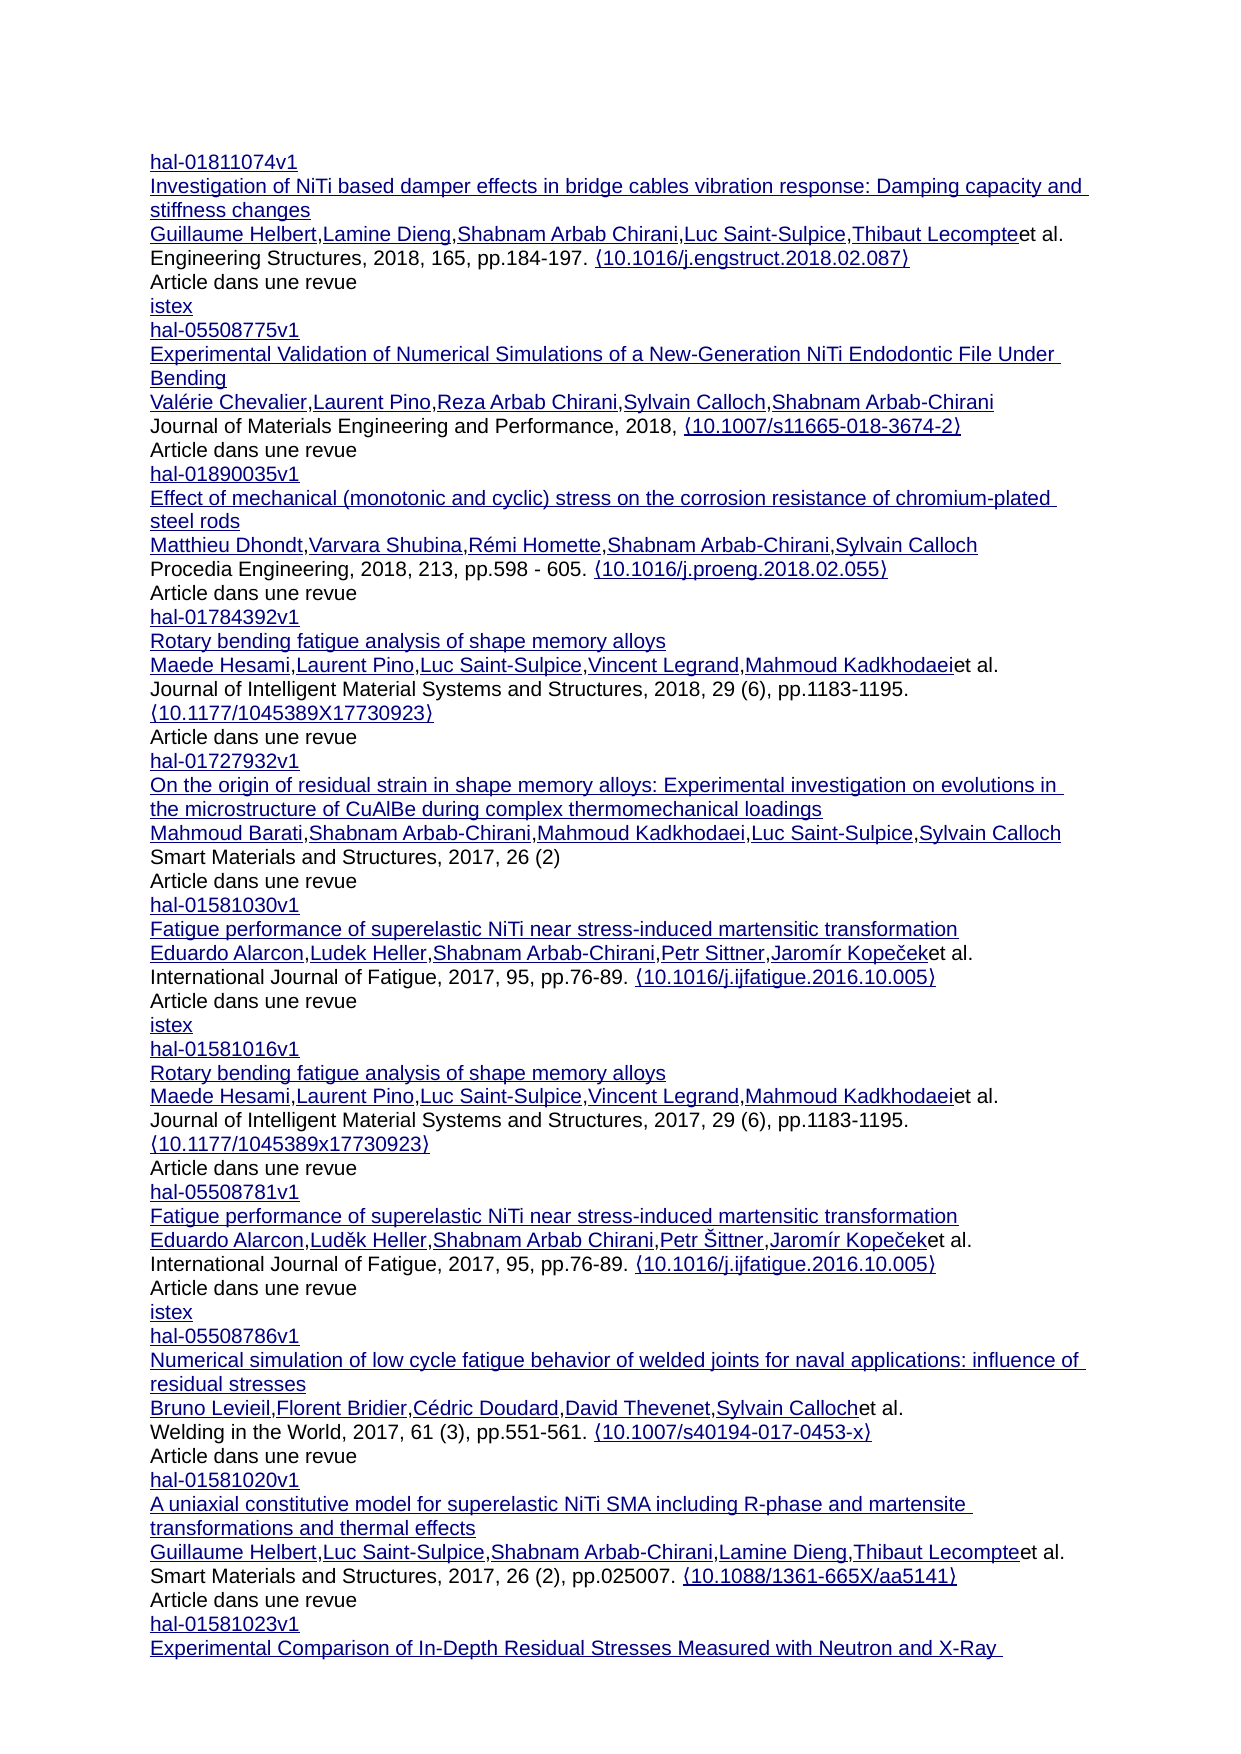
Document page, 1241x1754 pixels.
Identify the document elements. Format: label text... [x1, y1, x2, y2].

table_cell hal-01811074v1 [150, 150, 1090, 174]
table_cell On the origin of residual strain in shape memory alloys: Experimental investigation on evolutions in the microstructure of CuAlBe during complex thermomechanical loadings Mahmoud Barati,Shabnam Arbab-Chirani,Mahmoud Kadkhodaei,Luc Saint-Sulpice,Sylvain Calloch Smart Materials and Structures, 2017, 26 (2) Article dans une revue hal-01581030v1 [150, 773, 1090, 917]
table_cell Fatigue performance of superelastic NiTi near stress-induced martensitic transformation Eduardo Alarcon,Ludek Heller,Shabnam Arbab-Chirani,Petr Sittner,Jaromír Kopečeket al. International Journal of Fatigue, 2017, 95, pp.76-89. ⟨10.1016/j.ijfatigue.2016.10.005⟩ Article dans une revue istex hal-01581016v1 [150, 917, 1090, 1060]
table_cell Investigation of NiTi based damper effects in bridge cables vibration response: Damping capacity and stiffness changes Guillaume Helbert,Lamine Dieng,Shabnam Arbab Chirani,Luc Saint-Sulpice,Thibaut Lecompteet al. Engineering Structures, 2018, 165, pp.184-197. ⟨10.1016/j.engstruct.2018.02.087⟩ Article dans une revue istex hal-05508775v1 [150, 174, 1090, 342]
table_cell Experimental Validation of Numerical Simulations of a New-Generation NiTi Endodontic File Under Bending Valérie Chevalier,Laurent Pino,Reza Arbab Chirani,Sylvain Calloch,Shabnam Arbab-Chirani Journal of Materials Engineering and Performance, 2018, ⟨10.1007/s11665-018-3674-2⟩ Article dans une revue hal-01890035v1 [150, 342, 1090, 485]
table_cell Numerical simulation of low cycle fatigue behavior of welded joints for naval applications: influence of residual stresses Bruno Levieil,Florent Bridier,Cédric Doudard,David Thevenet,Sylvain Callochet al. Welding in the World, 2017, 61 (3), pp.551-561. ⟨10.1007/s40194-017-0453-x⟩ Article dans une revue hal-01581020v1 [150, 1348, 1090, 1492]
table_cell Fatigue performance of superelastic NiTi near stress-induced martensitic transformation Eduardo Alarcon,Luděk Heller,Shabnam Arbab Chirani,Petr Šittner,Jaromír Kopečeket al. International Journal of Fatigue, 2017, 95, pp.76-89. ⟨10.1016/j.ijfatigue.2016.10.005⟩ Article dans une revue istex hal-05508786v1 [150, 1204, 1090, 1348]
table_cell A uniaxial constitutive model for superelastic NiTi SMA including R-phase and martensite transformations and thermal effects Guillaume Helbert,Luc Saint-Sulpice,Shabnam Arbab-Chirani,Lamine Dieng,Thibaut Lecompteet al. Smart Materials and Structures, 2017, 26 (2), pp.025007. ⟨10.1088/1361-665X/aa5141⟩ Article dans une revue hal-01581023v1 [150, 1492, 1090, 1635]
table_cell Rotary bending fatigue analysis of shape memory alloys Maede Hesami,Laurent Pino,Luc Saint-Sulpice,Vincent Legrand,Mahmoud Kadkhodaeiet al. Journal of Intelligent Material Systems and Structures, 2018, 29 (6), pp.1183-1195. ⟨10.1177/1045389X17730923⟩ Article dans une revue hal-01727932v1 [150, 629, 1090, 773]
table_cell Experimental Comparison of In-Depth Residual Stresses Measured with Neutron and X-Ray [150, 1635, 1090, 1659]
table_cell Effect of mechanical (monotonic and cyclic) stress on the corrosion resistance of chromium-plated steel rods Matthieu Dhondt,Varvara Shubina,Rémi Homette,Shabnam Arbab-Chirani,Sylvain Calloch Procedia Engineering, 2018, 213, pp.598 - 605. ⟨10.1016/j.proeng.2018.02.055⟩ Article dans une revue hal-01784392v1 [150, 485, 1090, 629]
table_cell Rotary bending fatigue analysis of shape memory alloys Maede Hesami,Laurent Pino,Luc Saint-Sulpice,Vincent Legrand,Mahmoud Kadkhodaeiet al. Journal of Intelligent Material Systems and Structures, 2017, 29 (6), pp.1183-1195. ⟨10.1177/1045389x17730923⟩ Article dans une revue hal-05508781v1 [150, 1060, 1090, 1204]
